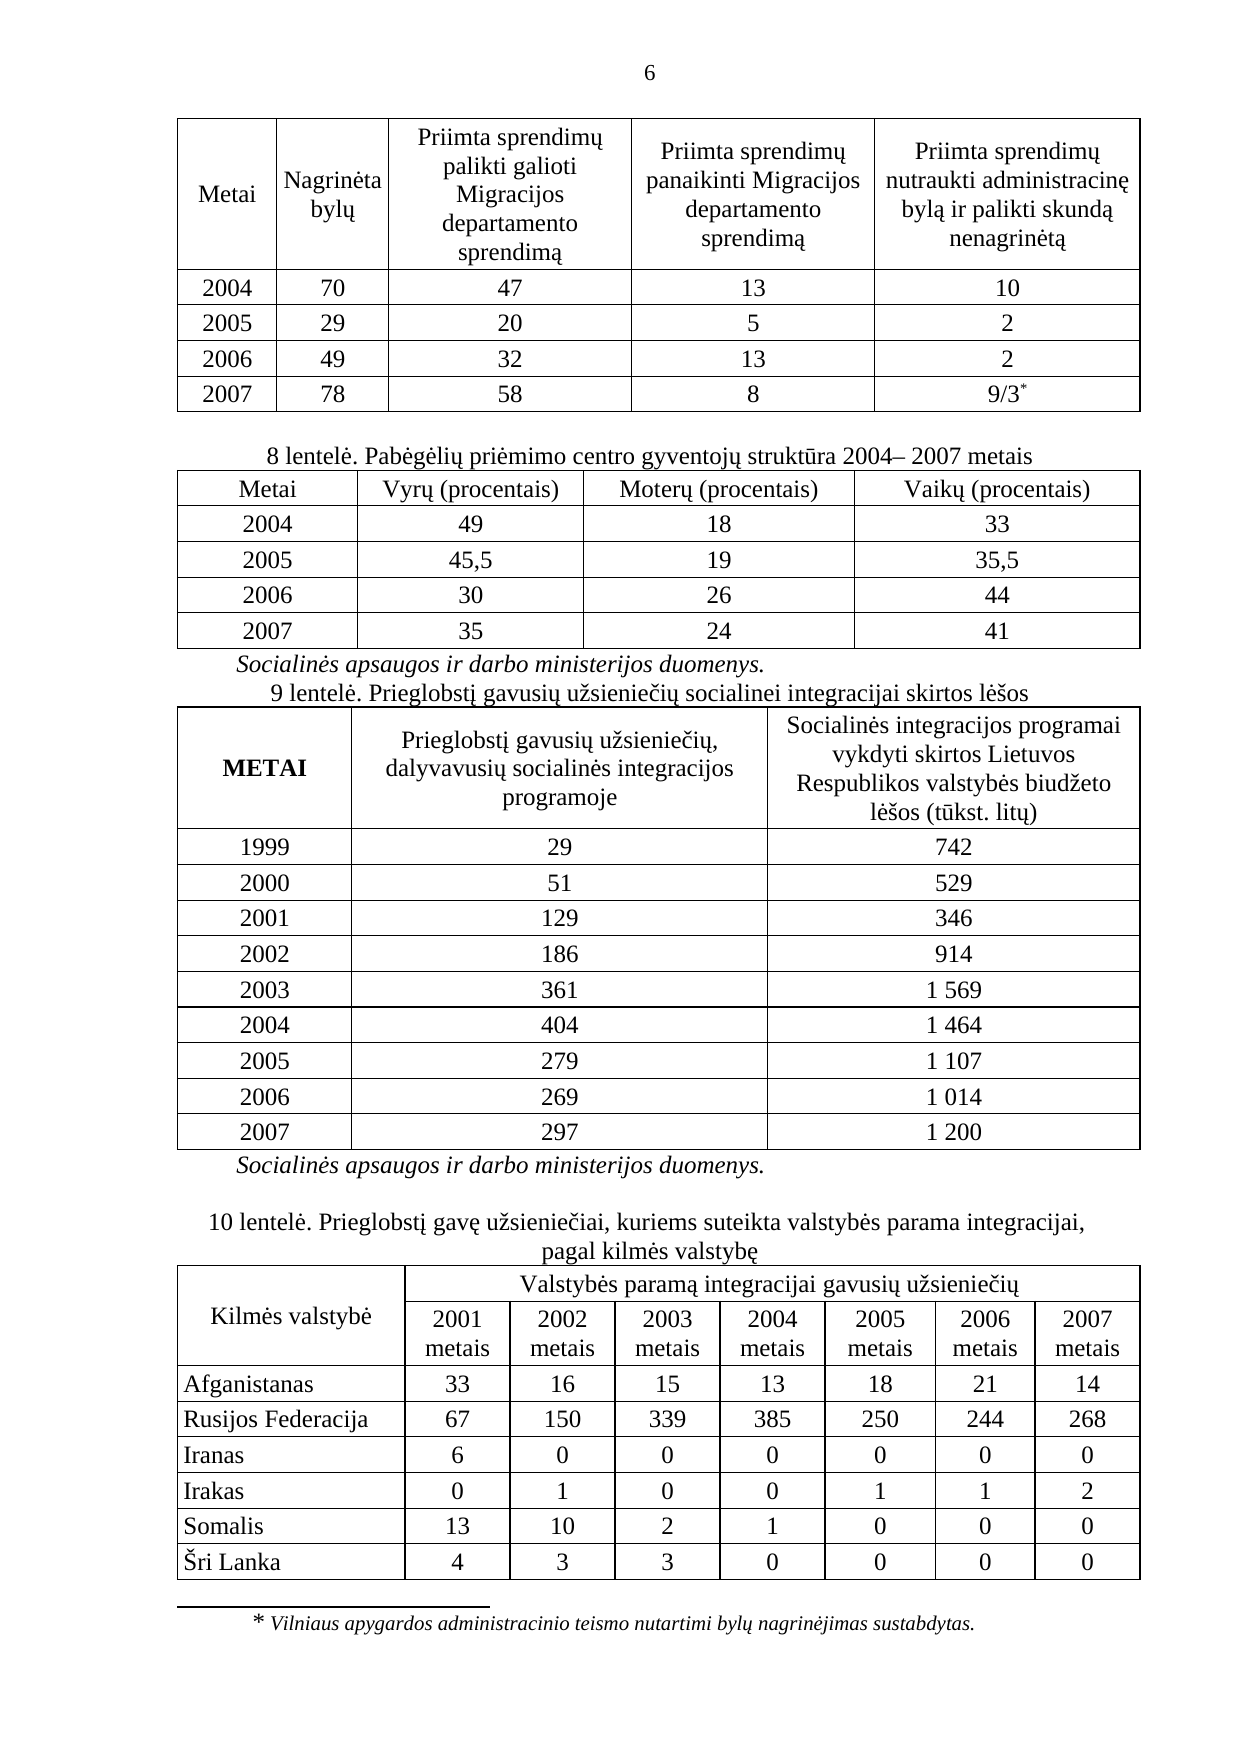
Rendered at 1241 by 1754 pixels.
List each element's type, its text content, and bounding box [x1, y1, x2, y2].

table_cell 35,5 [855, 542, 1139, 577]
table_cell 10 [511, 1509, 614, 1543]
table_cell 2007 [178, 1114, 351, 1149]
table_cell 18 [584, 506, 854, 541]
table_header Priimta sprendimų palikti galioti Migracijos departamento sprendimą [389, 119, 631, 269]
table_cell 5 [632, 305, 874, 340]
table_cell 13 [406, 1509, 509, 1543]
text pagal kilmės valstybę [177, 1236, 1122, 1265]
table_cell 3 [511, 1544, 614, 1579]
table_cell 10 [875, 270, 1139, 304]
table_cell 2004 metais [721, 1302, 824, 1365]
table_cell 45,5 [358, 542, 583, 577]
table_cell 2006 [178, 578, 357, 612]
table_cell 2004 [178, 506, 357, 541]
table_cell 19 [584, 542, 854, 577]
table_cell 2005 [178, 305, 276, 340]
table_cell 2006 [178, 1079, 351, 1113]
table_header Metai [178, 708, 351, 828]
table_cell 49 [358, 506, 583, 541]
table_cell 0 [936, 1437, 1034, 1472]
table_cell Šri Lanka [178, 1544, 404, 1579]
table_header Valstybės paramą integracijai gavusių užsieniečių [406, 1266, 1139, 1301]
table_header Vyrų (procentais) [358, 471, 583, 505]
table_cell 2005 metais [826, 1302, 935, 1365]
table_cell 1 569 [768, 972, 1139, 1006]
table_cell 2004 [178, 1008, 351, 1042]
table_cell 21 [936, 1366, 1034, 1401]
table_cell 9/3 [875, 377, 1139, 411]
table_cell 346 [768, 901, 1139, 935]
table_cell 14 [1036, 1366, 1139, 1401]
text 8 lentelė. Pabėgėlių priėmimo centro gyventojų struktūra 2004– 2007 metais [177, 441, 1122, 470]
table_cell 2 [1036, 1473, 1139, 1507]
table_cell 41 [855, 613, 1139, 648]
table_cell 0 [1036, 1509, 1139, 1543]
table_cell Iranas [178, 1437, 404, 1472]
text 9 lentelė. Prieglobstį gavusių užsieniečių socialinei integracijai skirtos lėšos [177, 678, 1122, 706]
table_cell 8 [632, 377, 874, 411]
table_header Metai [178, 119, 276, 269]
table_cell 2007 metais [1036, 1302, 1139, 1365]
table_cell 16 [511, 1366, 614, 1401]
table_cell 32 [389, 341, 631, 376]
table_cell 33 [855, 506, 1139, 541]
table_cell 35 [358, 613, 583, 648]
table_cell 1 [721, 1509, 824, 1543]
table_cell 2 [616, 1509, 719, 1543]
table_cell 2007 [178, 613, 357, 648]
table_cell 268 [1036, 1402, 1139, 1436]
table_cell 2 [875, 341, 1139, 376]
table_cell 58 [389, 377, 631, 411]
table_cell 0 [826, 1437, 935, 1472]
table_cell 0 [826, 1509, 935, 1543]
table_cell 2 [875, 305, 1139, 340]
table_cell 186 [352, 936, 767, 971]
table_cell 6 [406, 1437, 509, 1472]
table_cell 1 107 [768, 1043, 1139, 1078]
table_cell 2007 [178, 377, 276, 411]
table_cell 2005 [178, 542, 357, 577]
table_cell 150 [511, 1402, 614, 1436]
table_cell Irakas [178, 1473, 404, 1507]
table_cell 279 [352, 1043, 767, 1078]
table_cell 250 [826, 1402, 935, 1436]
table_cell 0 [721, 1544, 824, 1579]
table_cell Somalis [178, 1509, 404, 1543]
table_cell 361 [352, 972, 767, 1006]
text Socialinės apsaugos ir darbo ministerijos duomenys. [177, 1150, 1122, 1179]
table_cell 30 [358, 578, 583, 612]
table_cell 0 [616, 1437, 719, 1472]
table_cell 0 [511, 1437, 614, 1472]
table_cell 2006 [178, 341, 276, 376]
table_cell 13 [721, 1366, 824, 1401]
table_cell 2003 metais [616, 1302, 719, 1365]
table_cell 15 [616, 1366, 719, 1401]
table_cell 0 [721, 1473, 824, 1507]
table_cell 2001 [178, 901, 351, 935]
text 10 lentelė. Prieglobstį gavę užsieniečiai, kuriems suteikta valstybės parama integracijai, [177, 1207, 1122, 1236]
table_cell 2000 [178, 865, 351, 899]
table_cell 1 014 [768, 1079, 1139, 1113]
table_header Nagrinėta bylų [277, 119, 388, 269]
table_cell 20 [389, 305, 631, 340]
table_cell 51 [352, 865, 767, 899]
table_cell 18 [826, 1366, 935, 1401]
table_cell 24 [584, 613, 854, 648]
table_cell 339 [616, 1402, 719, 1436]
table_header Kilmės valstybė [178, 1266, 404, 1365]
table_cell 26 [584, 578, 854, 612]
table_cell 78 [277, 377, 388, 411]
table_cell 70 [277, 270, 388, 304]
table_cell 1 464 [768, 1008, 1139, 1042]
table_cell 385 [721, 1402, 824, 1436]
table_cell 129 [352, 901, 767, 935]
table_cell 914 [768, 936, 1139, 971]
table_header Vaikų (procentais) [855, 471, 1139, 505]
table_cell 33 [406, 1366, 509, 1401]
table_cell Rusijos Federacija [178, 1402, 404, 1436]
table_cell 49 [277, 341, 388, 376]
table_cell 2003 [178, 972, 351, 1006]
table_header Priimta sprendimų nutraukti administracinę bylą ir palikti skundą nenagrinėtą [875, 119, 1139, 269]
table_cell 2001 metais [406, 1302, 509, 1365]
table_cell 47 [389, 270, 631, 304]
table_cell 0 [1036, 1544, 1139, 1579]
table_header Socialinės integracijos programai vykdyti skirtos Lietuvos Respublikos valstybės biudžeto lėšos (tūkst. litų) [768, 708, 1139, 828]
table_cell 404 [352, 1008, 767, 1042]
table_cell 529 [768, 865, 1139, 899]
table_cell 1 [511, 1473, 614, 1507]
table_cell 2006 metais [936, 1302, 1034, 1365]
table_header Metai [178, 471, 357, 505]
table_cell 0 [1036, 1437, 1139, 1472]
table_cell 0 [406, 1473, 509, 1507]
table_cell 29 [277, 305, 388, 340]
table_cell 67 [406, 1402, 509, 1436]
table_header Prieglobstį gavusių užsieniečių, dalyvavusių socialinės integracijos programoje [352, 708, 767, 828]
table_cell 4 [406, 1544, 509, 1579]
table_cell 0 [826, 1544, 935, 1579]
table_cell 269 [352, 1079, 767, 1113]
table_header Priimta sprendimų panaikinti Migracijos departamento sprendimą [632, 119, 874, 269]
table_cell 244 [936, 1402, 1034, 1436]
table_cell 742 [768, 829, 1139, 864]
table_cell 13 [632, 341, 874, 376]
table_cell 13 [632, 270, 874, 304]
table_cell 1 200 [768, 1114, 1139, 1149]
table_cell 1 [936, 1473, 1034, 1507]
table_header Moterų (procentais) [584, 471, 854, 505]
table_cell 2005 [178, 1043, 351, 1078]
table_cell 1999 [178, 829, 351, 864]
table_cell 0 [616, 1473, 719, 1507]
table_cell 0 [936, 1509, 1034, 1543]
table_cell 29 [352, 829, 767, 864]
table_cell 2002 metais [511, 1302, 614, 1365]
table_cell 297 [352, 1114, 767, 1149]
table_cell 0 [721, 1437, 824, 1472]
table_cell 1 [826, 1473, 935, 1507]
table_cell 2002 [178, 936, 351, 971]
table_cell Afganistanas [178, 1366, 404, 1401]
table_cell 3 [616, 1544, 719, 1579]
table_cell 0 [936, 1544, 1034, 1579]
table_cell 2004 [178, 270, 276, 304]
text Socialinės apsaugos ir darbo ministerijos duomenys. [177, 649, 1122, 678]
table_cell 44 [855, 578, 1139, 612]
